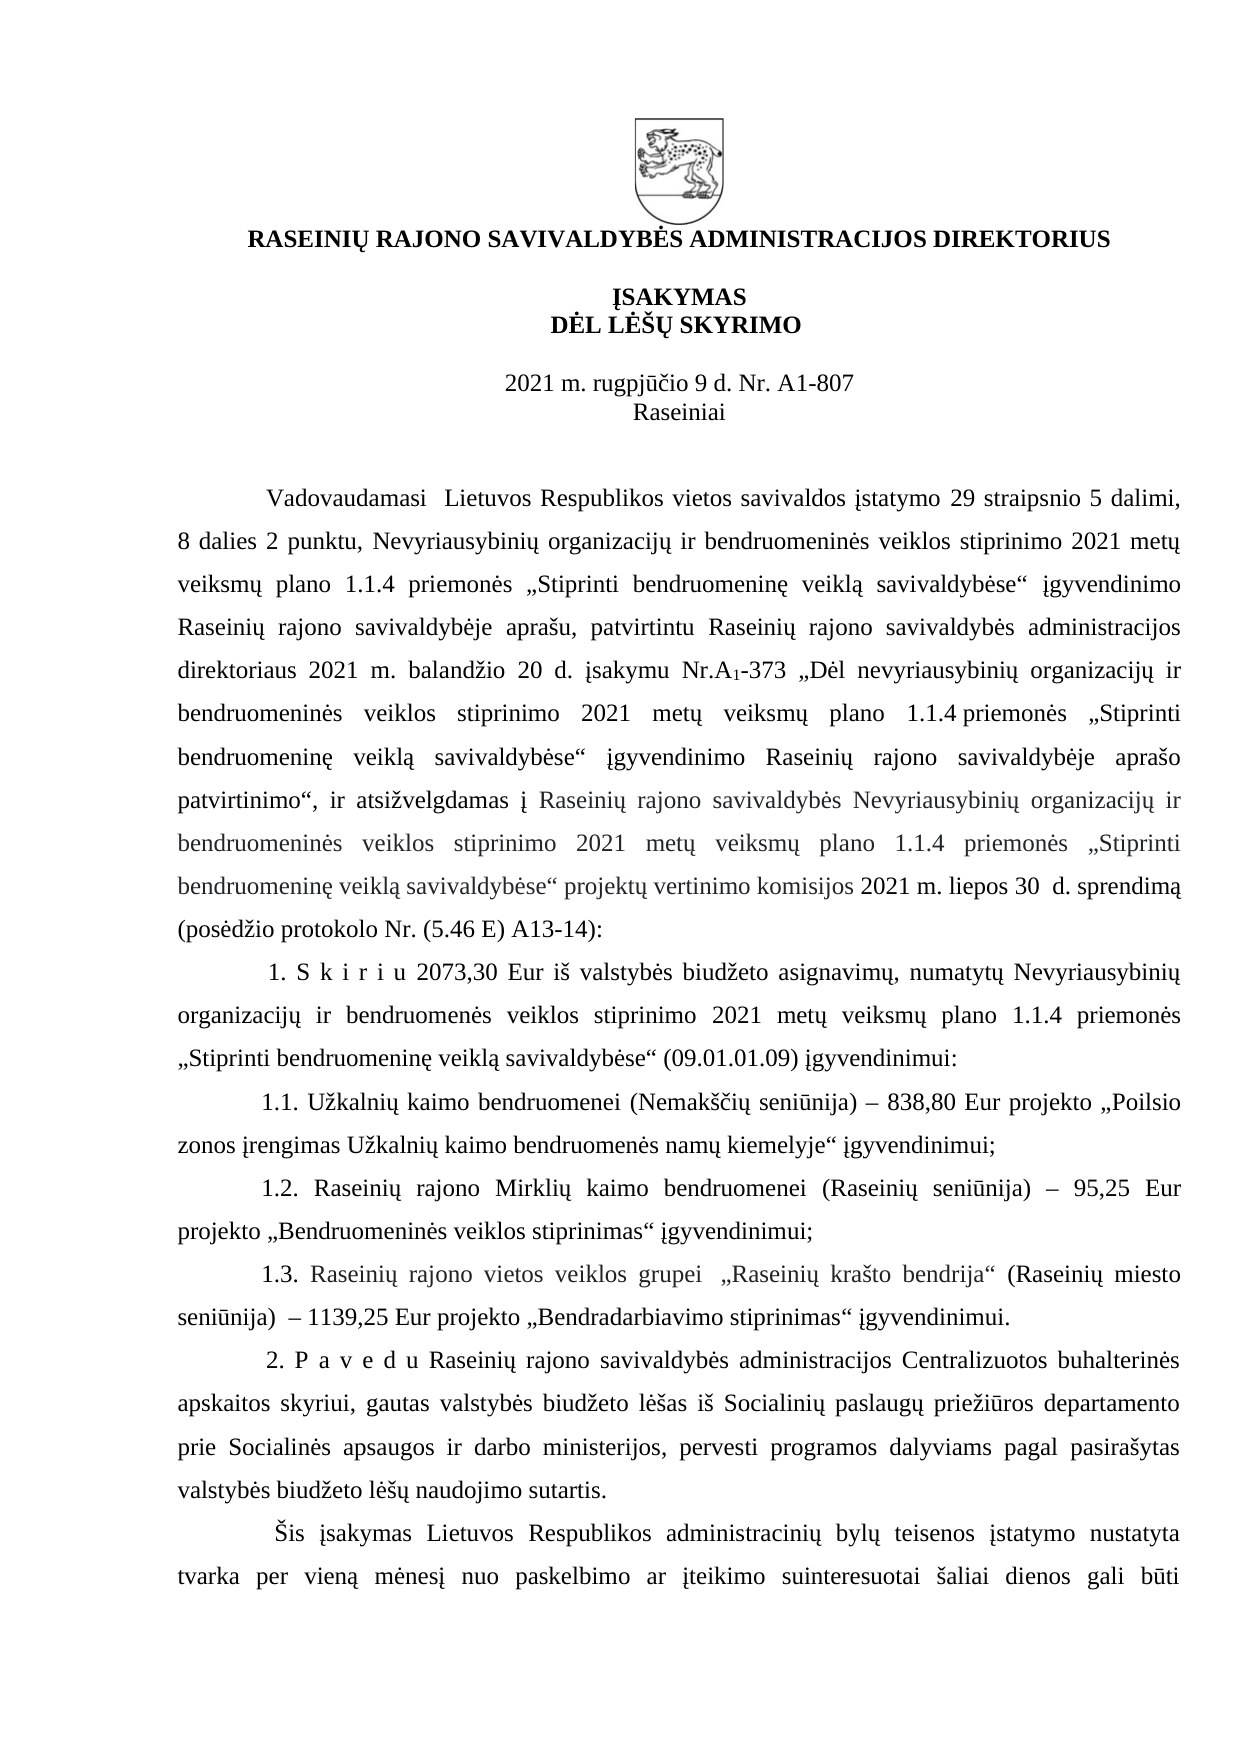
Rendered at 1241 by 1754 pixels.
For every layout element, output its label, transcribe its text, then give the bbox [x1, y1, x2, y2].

text Šis įsakymas Lietuvos Respublikos administracinių bylų teisenos įstatymo nustatyta tvarka per vieną mėnesį nuo paskelbimo ar įteikimo suinteresuotai šaliai dienos gali būti [177, 1518, 1181, 1590]
text ĮSAKYMAS [177, 282, 1181, 310]
text 2021 m. rugpjūčio 9 d. Nr. A1-807 [177, 368, 1181, 397]
text Vadovaudamasi Lietuvos Respublikos vietos savivaldos įstatymo 29 straipsnio 5 dalimi, 8 dalies 2 punktu, Nevyriausybinių organizacijų ir bendruomeninės veiklos stiprinimo 2021 metų veiksmų plano 1.1.4 priemonės „Stiprinti bendruomeninę veiklą savivaldybėse“ įgyvendinimo Raseinių rajono savivaldybėje aprašu, patvirtintu Raseinių rajono savivaldybės administracijos direktoriaus 2021 m. balandžio 20 d. įsakymu Nr.A1-373 „Dėl nevyriausybinių organizacijų ir bendruomeninės veiklos stiprinimo 2021 metų veiksmų plano 1.1.4 priemonės „Stiprinti bendruomeninę veiklą savivaldybėse“ įgyvendinimo Raseinių rajono savivaldybėje aprašo patvirtinimo“, ir atsižvelgdamas į Raseinių rajono savivaldybės Nevyriausybinių organizacijų ir bendruomeninės veiklos stiprinimo 2021 metų veiksmų plano 1.1.4 priemonės „Stiprinti bendruomeninę veiklą savivaldybėse“ projektų vertinimo komisijos 2021 m. liepos 30 d. sprendimą (posėdžio protokolo Nr. (5.46 E) A13-14): [177, 483, 1181, 943]
text 1. S k i r i u 2073,30 Eur iš valstybės biudžeto asignavimų, numatytų Nevyriausybinių organizacijų ir bendruomenės veiklos stiprinimo 2021 metų veiksmų plano 1.1.4 priemonės „Stiprinti bendruomeninę veiklą savivaldybėse“ (09.01.01.09) įgyvendinimui: [177, 957, 1181, 1072]
text RASEINIŲ RAJONO SAVIVALDYBĖS ADMINISTRACIJOS DIREKTORIUS [177, 224, 1181, 253]
text DĖL LĖŠŲ SKYRIMO [177, 310, 1181, 339]
text Raseiniai [177, 397, 1181, 425]
text 1.2. Raseinių rajono Mirklių kaimo bendruomenei (Raseinių seniūnija) – 95,25 Eur projekto „Bendruomeninės veiklos stiprinimas“ įgyvendinimui; [177, 1173, 1181, 1245]
text 1.3. Raseinių rajono vietos veiklos grupei „Raseinių krašto bendrija“ (Raseinių miesto seniūnija) – 1139,25 Eur projekto „Bendradarbiavimo stiprinimas“ įgyvendinimui. [177, 1259, 1181, 1331]
text 2. P a v e d u Raseinių rajono savivaldybės administracijos Centralizuotos buhalterinės apskaitos skyriui, gautas valstybės biudžeto lėšas iš Socialinių paslaugų priežiūros departamento prie Socialinės apsaugos ir darbo ministerijos, pervesti programos dalyviams pagal pasirašytas valstybės biudžeto lėšų naudojimo sutartis. [177, 1345, 1181, 1503]
text 1.1. Užkalnių kaimo bendruomenei (Nemakščių seniūnija) – 838,80 Eur projekto „Poilsio zonos įrengimas Užkalnių kaimo bendruomenės namų kiemelyje“ įgyvendinimui; [177, 1087, 1181, 1158]
